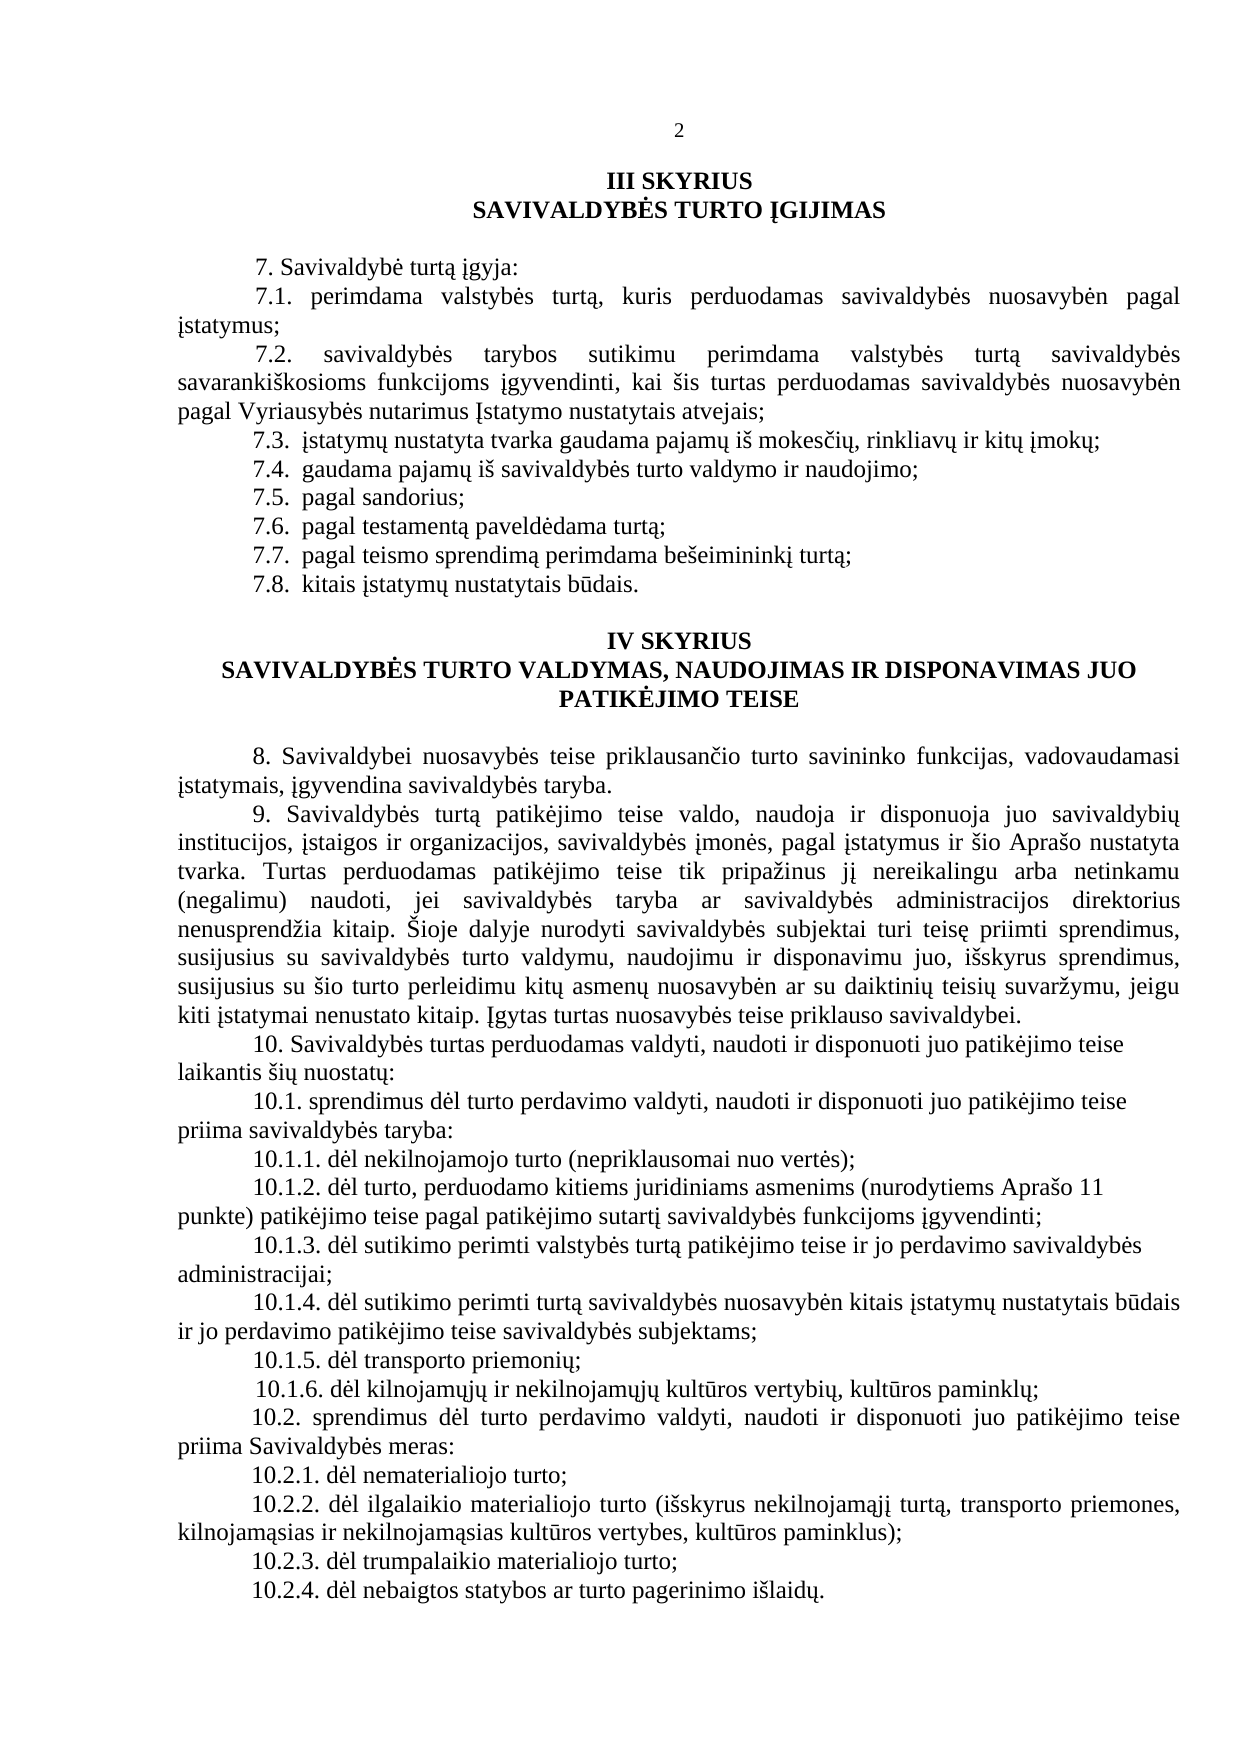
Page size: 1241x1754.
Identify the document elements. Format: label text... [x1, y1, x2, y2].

text 10.1.6. dėl kilnojamųjų ir nekilnojamųjų kultūros vertybių, kultūros paminklų; [177, 1374, 1181, 1402]
text 10.1.1. dėl nekilnojamojo turto (nepriklausomai nuo vertės); [177, 1144, 1181, 1172]
text 9. Savivaldybės turtą patikėjimo teise valdo, naudoja ir disponuoja juo savivaldybių institucijos, įstaigos ir organizacijos, savivaldybės įmonės, pagal įstatymus ir šio Aprašo nustatyta tvarka. Turtas perduodamas patikėjimo teise tik pripažinus jį nereikalingu arba netinkamu (negalimu) naudoti, jei savivaldybės taryba ar savivaldybės administracijos direktorius nenusprendžia kitaip. Šioje dalyje nurodyti savivaldybės subjektai turi teisę priimti sprendimus, susijusius su savivaldybės turto valdymu, naudojimu ir disponavimu juo, išskyrus sprendimus, susijusius su šio turto perleidimu kitų asmenų nuosavybėn ar su daiktinių teisių suvaržymu, jeigu kiti įstatymai nenustato kitaip. Įgytas turtas nuosavybės teise priklauso savivaldybei. [177, 799, 1181, 1029]
subtitle SAVIVALDYBĖS TURTO ĮGIJIMAS [177, 195, 1181, 224]
text 10.1. sprendimus dėl turto perdavimo valdyti, naudoti ir disponuoti juo patikėjimo teise priima savivaldybės taryba: [177, 1086, 1181, 1144]
text 10.2.4. dėl nebaigtos statybos ar turto pagerinimo išlaidų. [177, 1575, 1181, 1604]
text 7.2. savivaldybės tarybos sutikimu perimdama valstybės turtą savivaldybės savarankiškosioms funkcijoms įgyvendinti, kai šis turtas perduodamas savivaldybės nuosavybėn pagal Vyriausybės nutarimus Įstatymo nustatytais atvejais; [177, 339, 1181, 425]
text 7. Savivaldybė turtą įgyja: [177, 252, 1181, 281]
subtitle III SKYRIUS [177, 166, 1181, 195]
text 10. Savivaldybės turtas perduodamas valdyti, naudoti ir disponuoti juo patikėjimo teise laikantis šių nuostatų: [177, 1029, 1181, 1086]
text 7.6. pagal testamentą paveldėdama turtą; [177, 511, 1181, 540]
text 7.8. kitais įstatymų nustatytais būdais. [177, 569, 1181, 597]
text 10.1.4. dėl sutikimo perimti turtą savivaldybės nuosavybėn kitais įstatymų nustatytais būdais ir jo perdavimo patikėjimo teise savivaldybės subjektams; [177, 1287, 1181, 1345]
subtitle IV SKYRIUS [177, 626, 1181, 655]
text 7.1. perimdama valstybės turtą, kuris perduodamas savivaldybės nuosavybėn pagal įstatymus; [177, 281, 1181, 339]
text 10.2.1. dėl nematerialiojo turto; [177, 1460, 1181, 1489]
text 10.2.3. dėl trumpalaikio materialiojo turto; [177, 1546, 1181, 1575]
text 8. Savivaldybei nuosavybės teise priklausančio turto savininko funkcijas, vadovaudamasi įstatymais, įgyvendina savivaldybės taryba. [177, 741, 1181, 799]
text 7.3. įstatymų nustatyta tvarka gaudama pajamų iš mokesčių, rinkliavų ir kitų įmokų; [177, 425, 1181, 454]
text 10.1.5. dėl transporto priemonių; [177, 1345, 1181, 1374]
text 7.4. gaudama pajamų iš savivaldybės turto valdymo ir naudojimo; [177, 454, 1181, 482]
text 10.1.2. dėl turto, perduodamo kitiems juridiniams asmenims (nurodytiems Aprašo 11 punkte) patikėjimo teise pagal patikėjimo sutartį savivaldybės funkcijoms įgyvendinti; [177, 1172, 1181, 1230]
text 7.5. pagal sandorius; [177, 482, 1181, 511]
text 10.1.3. dėl sutikimo perimti valstybės turtą patikėjimo teise ir jo perdavimo savivaldybės administracijai; [177, 1230, 1181, 1287]
text 7.7. pagal teismo sprendimą perimdama bešeimininkį turtą; [177, 540, 1181, 569]
subtitle SAVIVALDYBĖS TURTO VALDYMAS, NAUDOJIMAS IR DISPONAVIMAS JUO PATIKĖJIMO TEISE [177, 655, 1181, 712]
text 10.2.2. dėl ilgalaikio materialiojo turto (išskyrus nekilnojamąjį turtą, transporto priemones, kilnojamąsias ir nekilnojamąsias kultūros vertybes, kultūros paminklus); [177, 1489, 1181, 1546]
text 10.2. sprendimus dėl turto perdavimo valdyti, naudoti ir disponuoti juo patikėjimo teise priima Savivaldybės meras: [177, 1402, 1181, 1460]
